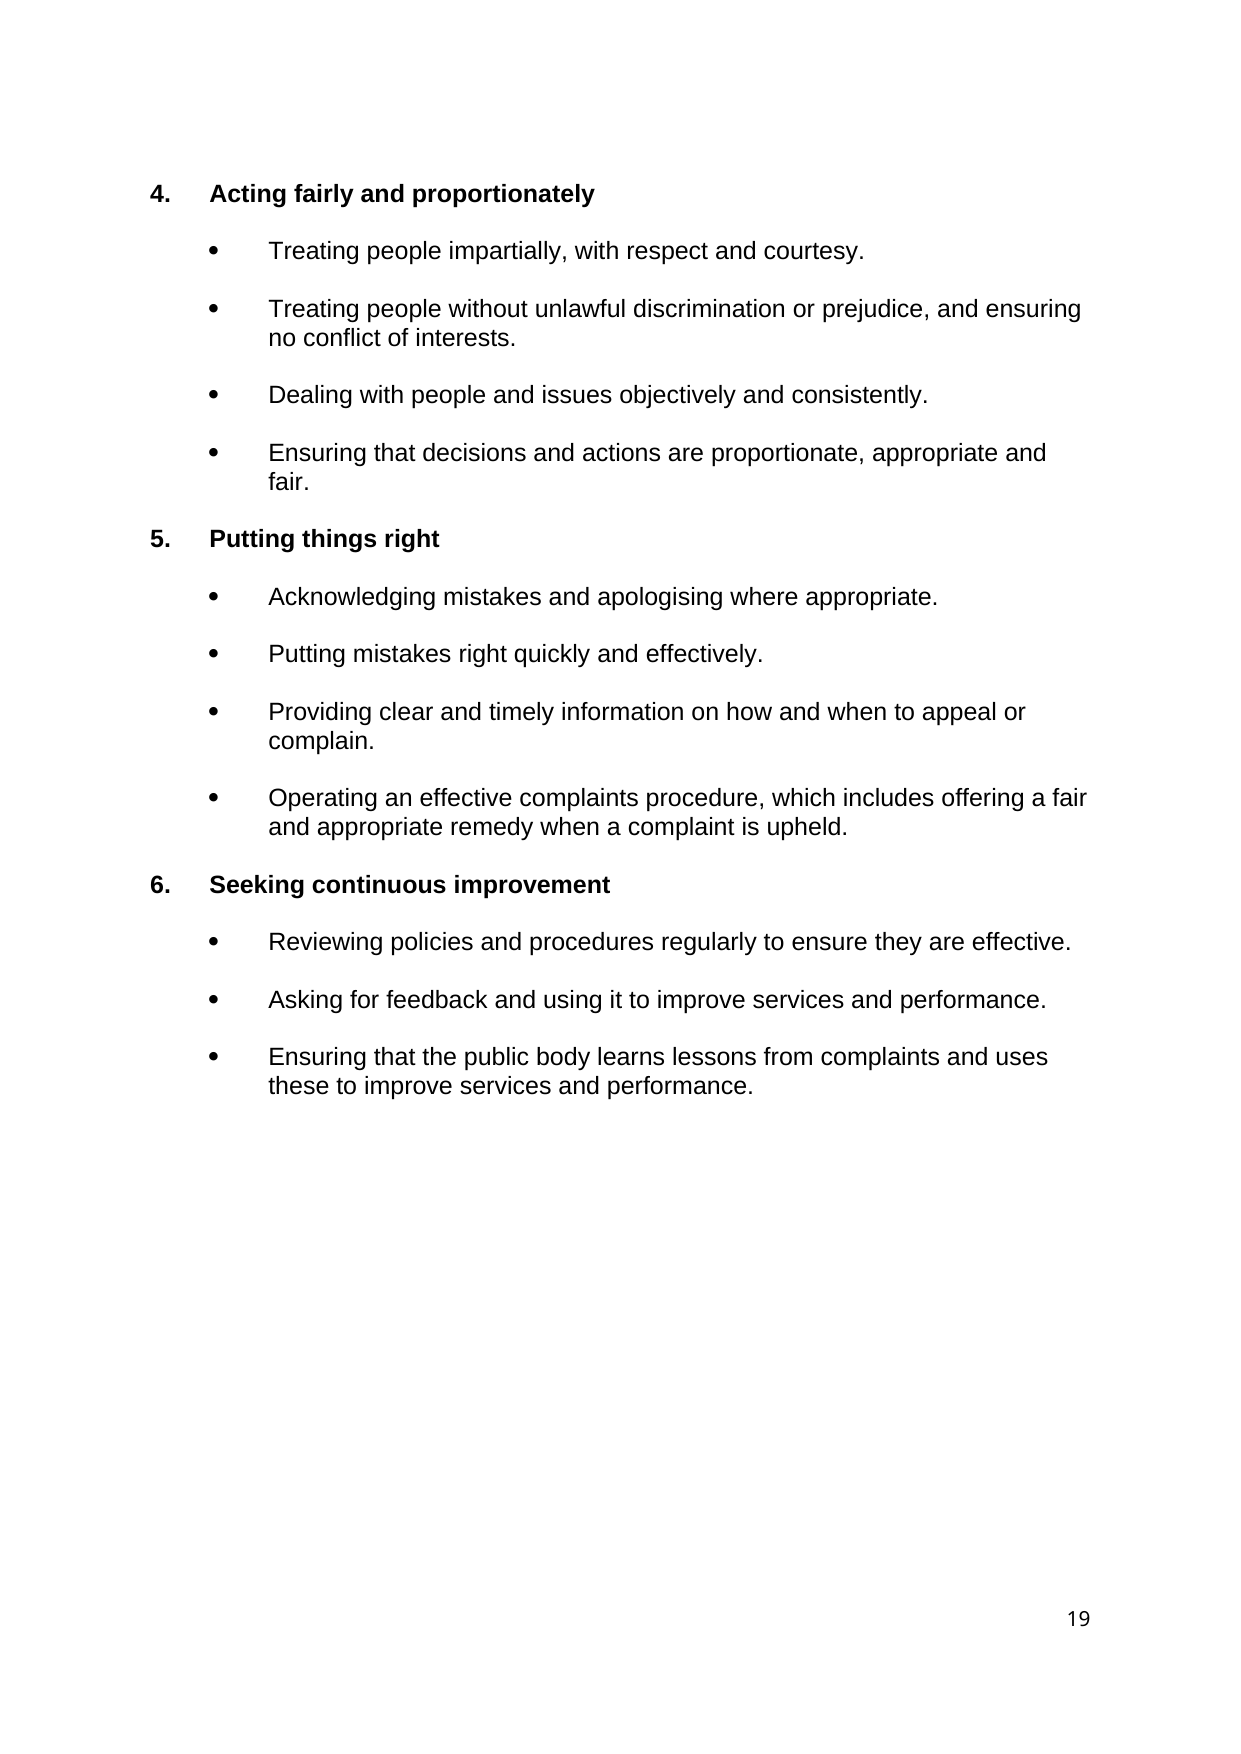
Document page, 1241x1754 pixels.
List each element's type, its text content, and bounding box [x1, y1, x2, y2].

list Providing clear and timely information on how and when to appeal or complain. [209, 697, 1090, 754]
list Acknowledging mistakes and apologising where appropriate. [209, 582, 1090, 611]
text 5. Putting things right [150, 524, 1090, 553]
list Treating people without unlawful discrimination or prejudice, and ensuring no conflict of interests. [209, 294, 1090, 351]
list Ensuring that the public body learns lessons from complaints and uses these to improve services and performance. [209, 1042, 1090, 1100]
list Ensuring that decisions and actions are proportionate, appropriate and fair. [209, 438, 1090, 495]
list Asking for feedback and using it to improve services and performance. [209, 985, 1090, 1013]
list Putting mistakes right quickly and effectively. [209, 639, 1090, 668]
text 6. Seeking continuous improvement [150, 869, 1090, 898]
list Reviewing policies and procedures regularly to ensure they are effective. [209, 927, 1090, 956]
list Operating an effective complaints procedure, which includes offering a fair and appropriate remedy when a complaint is upheld. [209, 783, 1090, 841]
list Dealing with people and issues objectively and consistently. [209, 380, 1090, 409]
list Treating people impartially, with respect and courtesy. [209, 236, 1090, 265]
text 4. Acting fairly and proportionately [150, 179, 1090, 207]
